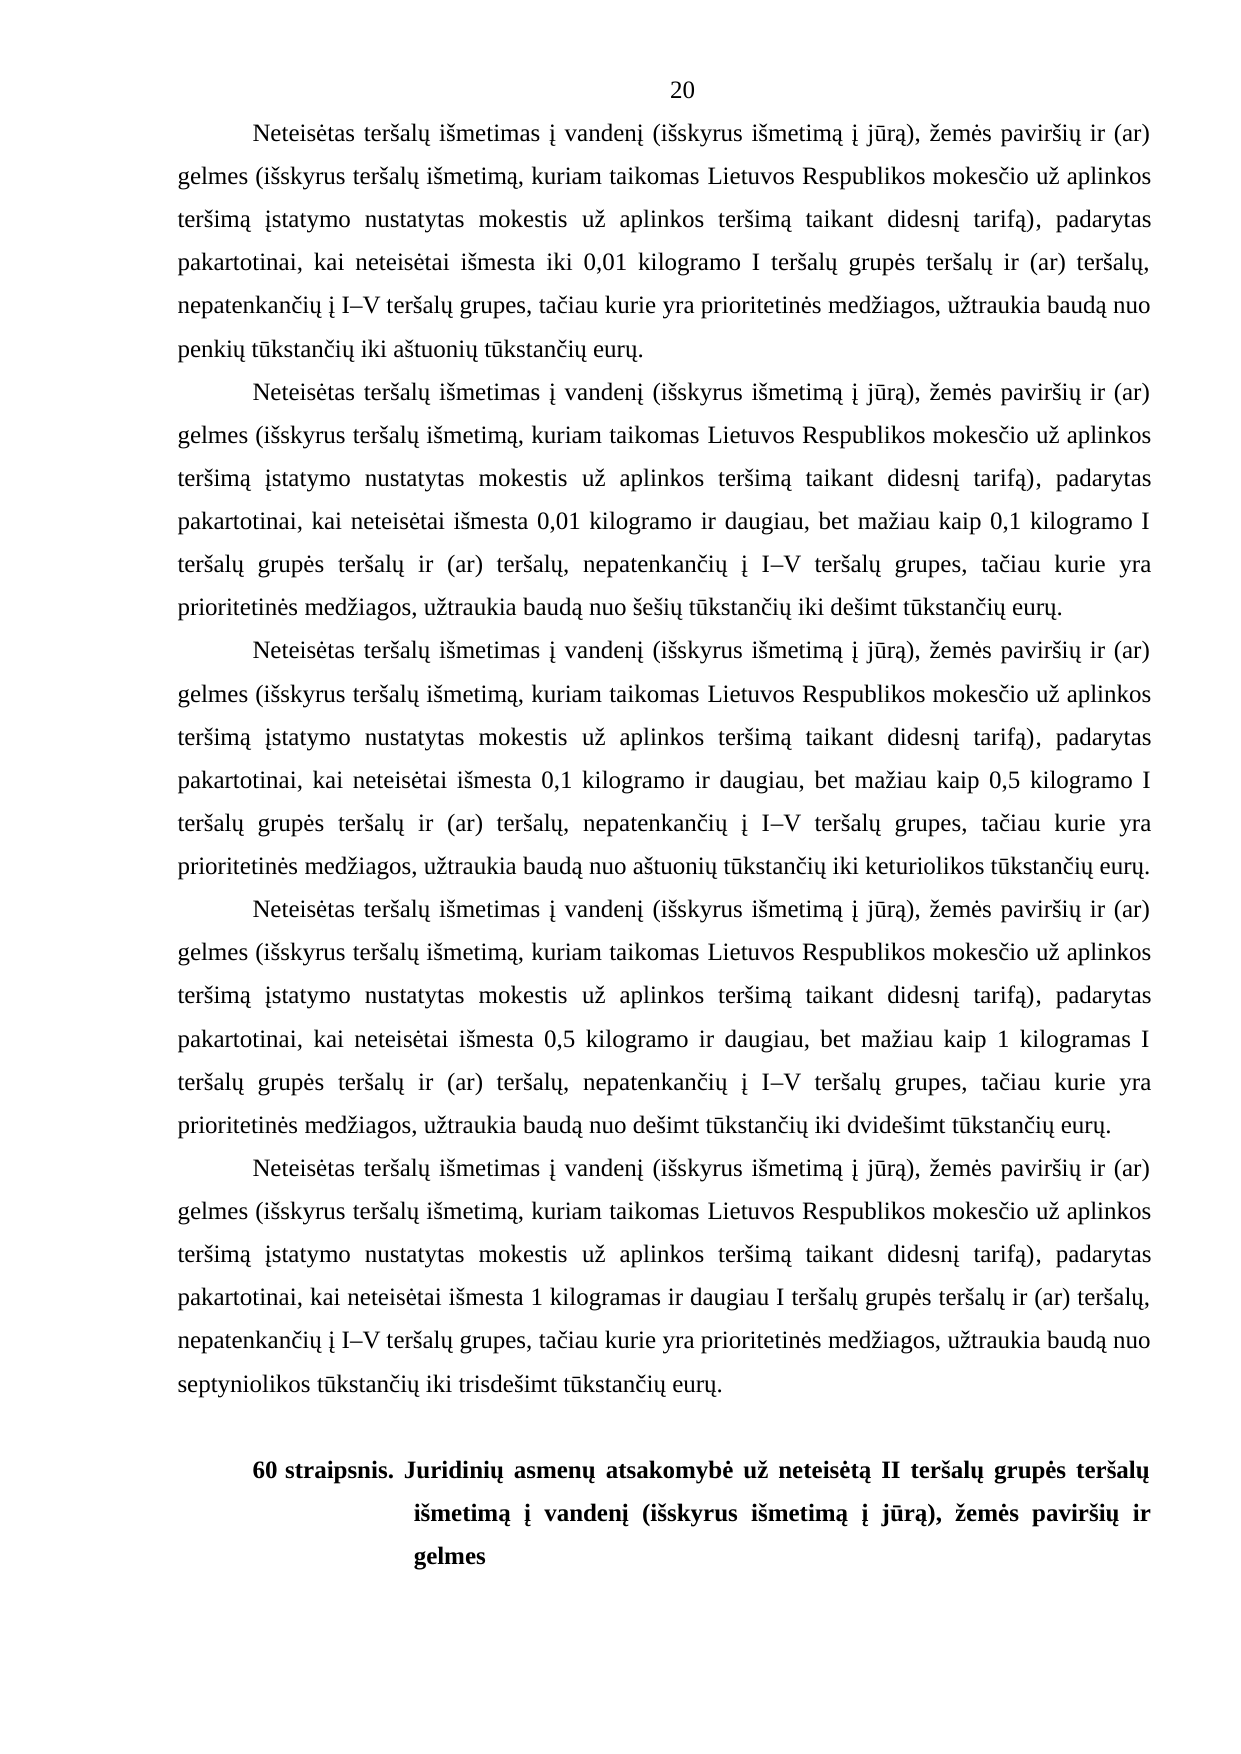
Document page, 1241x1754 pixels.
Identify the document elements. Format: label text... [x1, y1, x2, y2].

text Neteisėtas teršalų išmetimas į vandenį (išskyrus išmetimą į jūrą), žemės paviršių ir (ar) gelmes (išskyrus teršalų išmetimą, kuriam taikomas Lietuvos Respublikos mokesčio už aplinkos teršimą įstatymo nustatytas mokestis už aplinkos teršimą taikant didesnį tarifą), padarytas pakartotinai, kai neteisėtai išmesta iki 0,01 kilogramo I teršalų grupės teršalų ir (ar) teršalų, nepatenkančių į I–V teršalų grupes, tačiau kurie yra prioritetinės medžiagos, užtraukia baudą nuo penkių tūkstančių iki aštuonių tūkstančių eurų. [177, 118, 1151, 362]
text 60 straipsnis. Juridinių asmenų atsakomybė už neteisėtą II teršalų grupės teršalų išmetimą į vandenį (išskyrus išmetimą į jūrą), žemės paviršių ir gelmes [252, 1455, 1151, 1570]
text Neteisėtas teršalų išmetimas į vandenį (išskyrus išmetimą į jūrą), žemės paviršių ir (ar) gelmes (išskyrus teršalų išmetimą, kuriam taikomas Lietuvos Respublikos mokesčio už aplinkos teršimą įstatymo nustatytas mokestis už aplinkos teršimą taikant didesnį tarifą), padarytas pakartotinai, kai neteisėtai išmesta 0,1 kilogramo ir daugiau, bet mažiau kaip 0,5 kilogramo I teršalų grupės teršalų ir (ar) teršalų, nepatenkančių į I–V teršalų grupes, tačiau kurie yra prioritetinės medžiagos, užtraukia baudą nuo aštuonių tūkstančių iki keturiolikos tūkstančių eurų. [177, 636, 1151, 880]
text Neteisėtas teršalų išmetimas į vandenį (išskyrus išmetimą į jūrą), žemės paviršių ir (ar) gelmes (išskyrus teršalų išmetimą, kuriam taikomas Lietuvos Respublikos mokesčio už aplinkos teršimą įstatymo nustatytas mokestis už aplinkos teršimą taikant didesnį tarifą), padarytas pakartotinai, kai neteisėtai išmesta 0,5 kilogramo ir daugiau, bet mažiau kaip 1 kilogramas I teršalų grupės teršalų ir (ar) teršalų, nepatenkančių į I–V teršalų grupes, tačiau kurie yra prioritetinės medžiagos, užtraukia baudą nuo dešimt tūkstančių iki dvidešimt tūkstančių eurų. [177, 894, 1151, 1139]
text Neteisėtas teršalų išmetimas į vandenį (išskyrus išmetimą į jūrą), žemės paviršių ir (ar) gelmes (išskyrus teršalų išmetimą, kuriam taikomas Lietuvos Respublikos mokesčio už aplinkos teršimą įstatymo nustatytas mokestis už aplinkos teršimą taikant didesnį tarifą), padarytas pakartotinai, kai neteisėtai išmesta 0,01 kilogramo ir daugiau, bet mažiau kaip 0,1 kilogramo I teršalų grupės teršalų ir (ar) teršalų, nepatenkančių į I–V teršalų grupes, tačiau kurie yra prioritetinės medžiagos, užtraukia baudą nuo šešių tūkstančių iki dešimt tūkstančių eurų. [177, 377, 1151, 621]
text Neteisėtas teršalų išmetimas į vandenį (išskyrus išmetimą į jūrą), žemės paviršių ir (ar) gelmes (išskyrus teršalų išmetimą, kuriam taikomas Lietuvos Respublikos mokesčio už aplinkos teršimą įstatymo nustatytas mokestis už aplinkos teršimą taikant didesnį tarifą), padarytas pakartotinai, kai neteisėtai išmesta 1 kilogramas ir daugiau I teršalų grupės teršalų ir (ar) teršalų, nepatenkančių į I–V teršalų grupes, tačiau kurie yra prioritetinės medžiagos, užtraukia baudą nuo septyniolikos tūkstančių iki trisdešimt tūkstančių eurų. [177, 1153, 1151, 1397]
